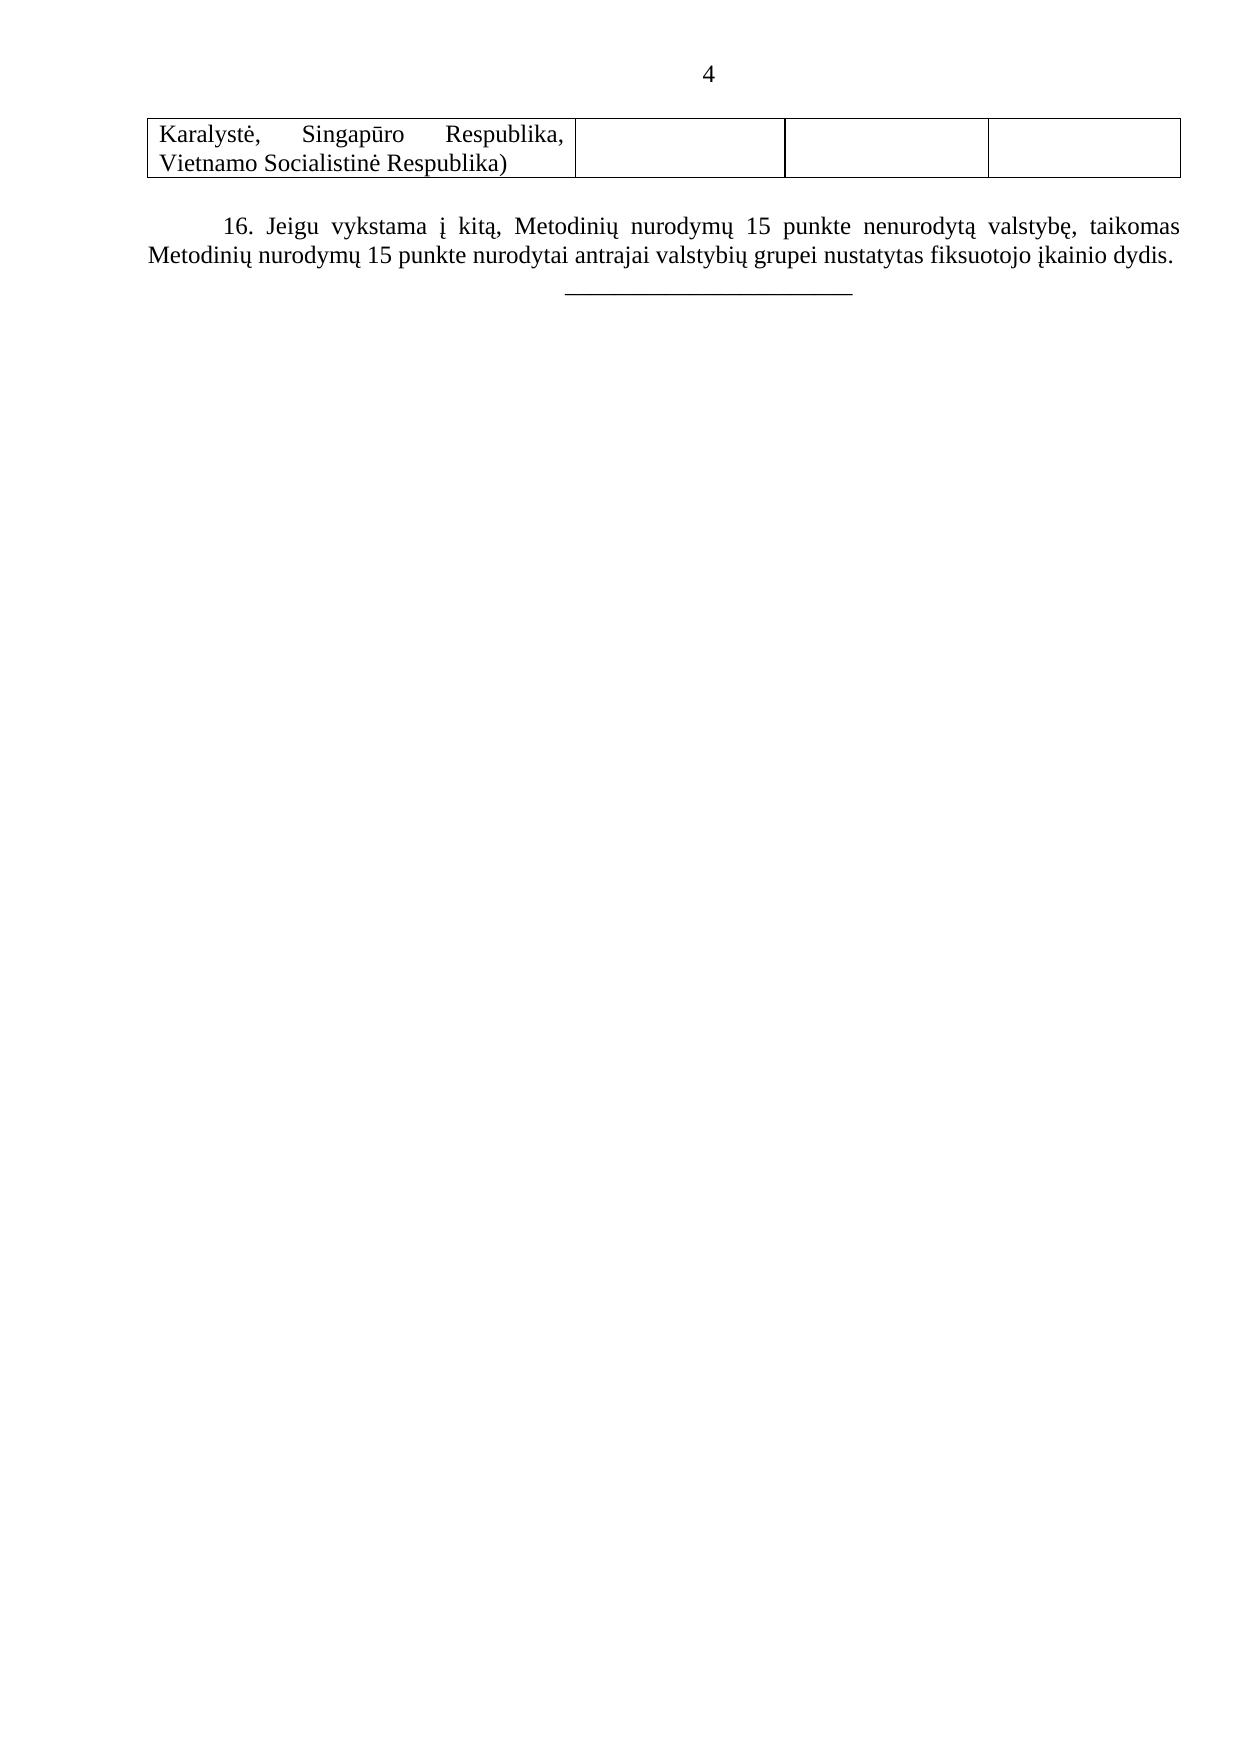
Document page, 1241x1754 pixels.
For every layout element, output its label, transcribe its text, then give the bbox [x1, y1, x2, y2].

table_cell [576, 119, 784, 177]
table_cell [989, 119, 1180, 177]
text _______________________ [148, 269, 1181, 297]
table_cell [786, 119, 988, 177]
table_cell Karalystė, Singapūro Respublika, Vietnamo Socialistinė Respublika) [148, 119, 575, 177]
text 16. Jeigu vykstama į kitą, Metodinių nurodymų 15 punkte nenurodytą valstybę, taikomas Metodinių nurodymų 15 punkte nurodytai antrajai valstybių grupei nustatytas fiksuotojo įkainio dydis. [148, 211, 1181, 269]
